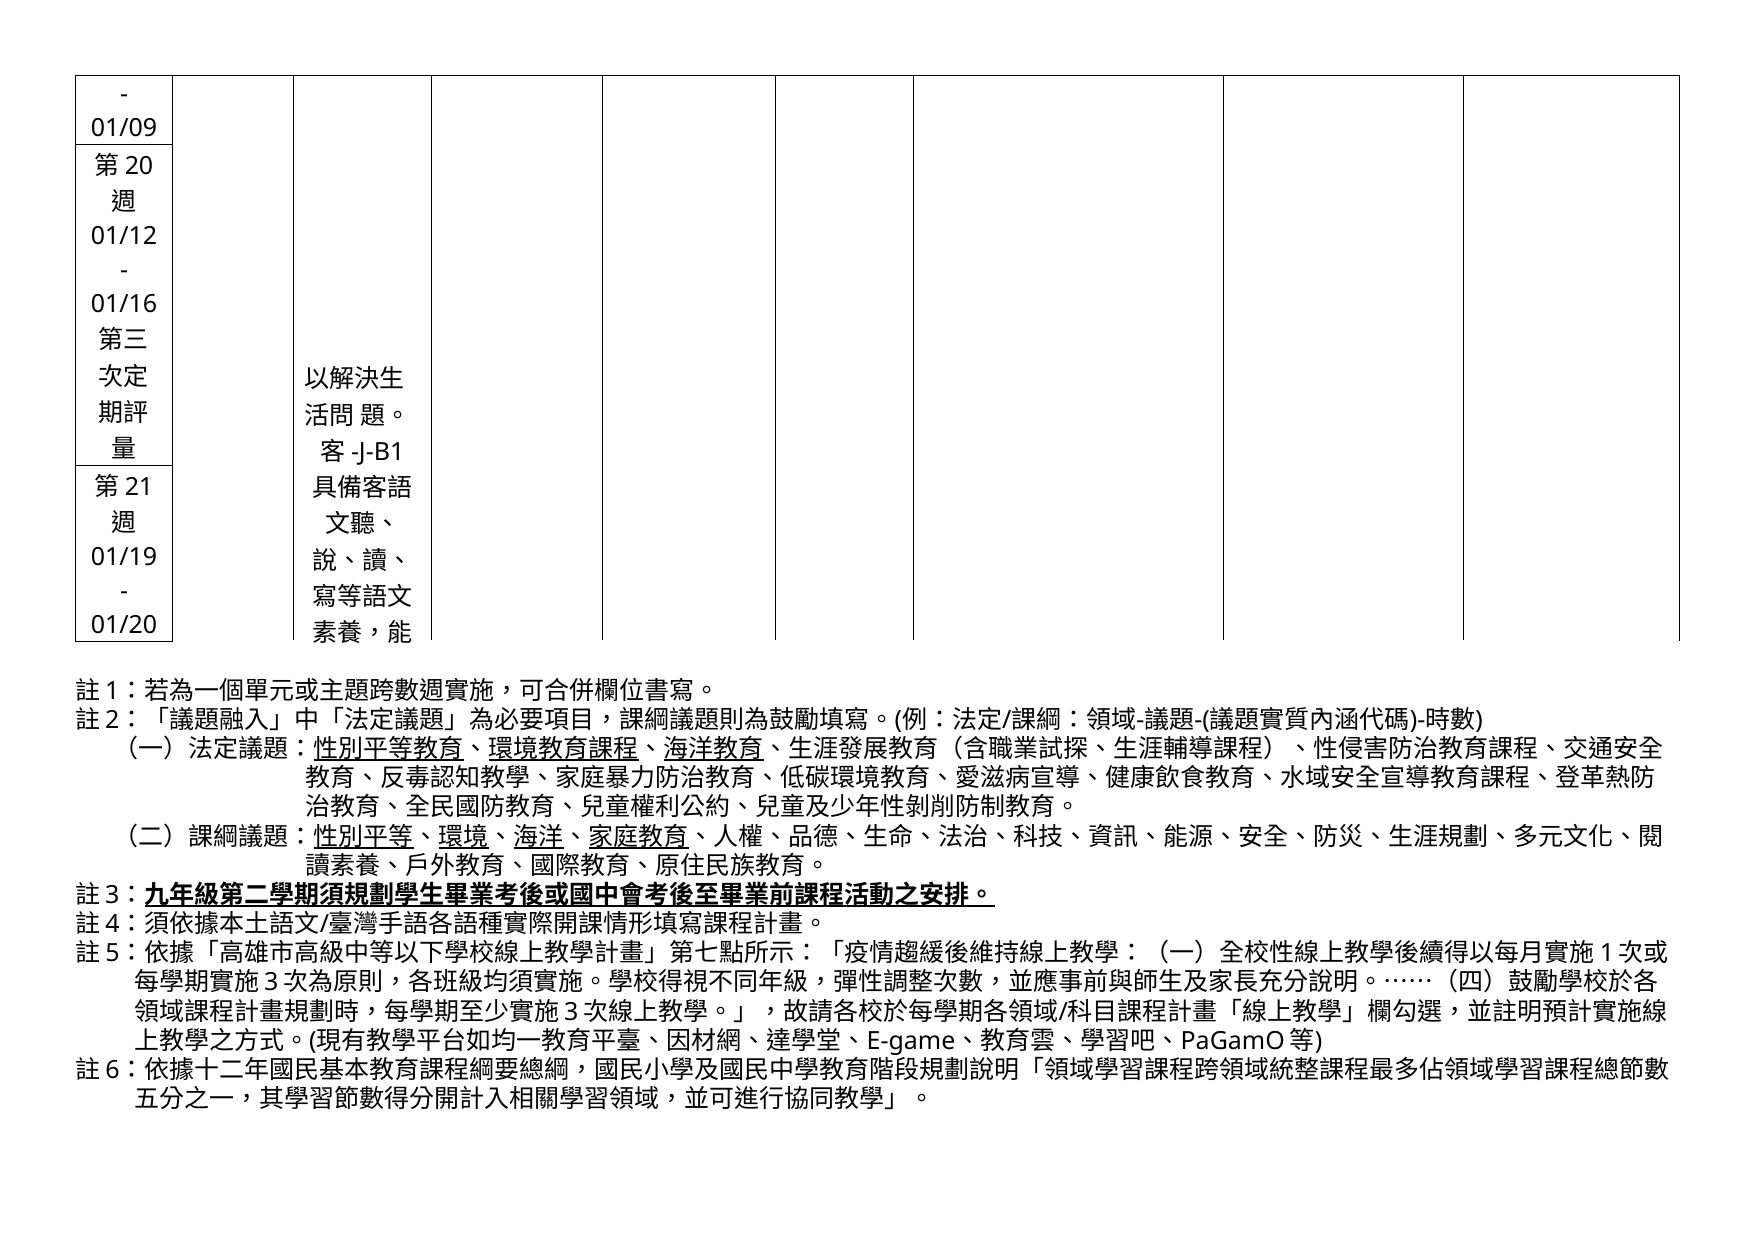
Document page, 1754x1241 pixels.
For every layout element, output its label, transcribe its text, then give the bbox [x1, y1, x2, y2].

text 註1：若為一個單元或主題跨數週實施，可合併欄位書寫。 [75, 676, 1679, 705]
table_cell 01/09 [76, 76, 172, 144]
text （一）法定議題：性別平等教育、環境教育課程、海洋教育、生涯發展教育（含職業試探、生涯輔導課程）、性侵害防治教育課程、交通安全教育、反毒認知教學、家庭暴力防治教育、低碳環境教育、愛滋病宣導、健康飲食教育、水域安全宣導教育課程、登革熱防治教育、全民國防教育、兒童權利公約、兒童及少年性剝削防制教育。 [113, 734, 1679, 822]
table_cell [603, 76, 776, 641]
table_cell 客 -J-A2 藉由客家知識的傳承增進生活知能，使學生具備運用客語 文獨立思考的能力，並能從中尋求適當策略以解決生活問 題。 客 -J-B1 具備客語文聽、說、讀、寫等語文素養，能運用客語文符 號進行日常生活的表情達意與溝通互動。 [293, 76, 431, 641]
table_cell [776, 76, 913, 641]
text 註5：依據「高雄市高級中等以下學校線上教學計畫」第七點所示：「疫情趨緩後維持線上教學：（一）全校性線上教學後續得以每月實施1次或每學期實施3次為原則，各班級均須實施。學校得視不同年級，彈性調整次數，並應事前與師生及家長充分說明。……（四）鼓勵學校於各領域課程計畫規劃時，每學期至少實施3次線上教學。」，故請各校於每學期各領域/科目課程計畫「線上教學」欄勾選，並註明預計實施線上教學之方式。(現有教學平台如均一教育平臺、因材網、達學堂、E-game、教育雲、學習吧、PaGamO等) [75, 938, 1679, 1055]
table_cell 第21週 01/19-01/20 [76, 466, 172, 641]
text 註2：「議題融入」中「法定議題」為必要項目，課綱議題則為鼓勵填寫。(例：法定/課綱：領域-議題-(議題實質內涵代碼)-時數) [75, 705, 1679, 734]
table_cell 第20週 01/12-01/16 第三次定期評量 [76, 145, 172, 465]
text 註4：須依據本土語文/臺灣手語各語種實際開課情形填寫課程計畫。 [75, 909, 1679, 938]
table_cell [431, 76, 603, 641]
table_cell [1463, 76, 1679, 641]
table_cell [1224, 76, 1463, 641]
table_cell [914, 76, 1224, 641]
table_cell [173, 76, 293, 641]
text （二）課綱議題：性別平等、環境、海洋、家庭教育、人權、品德、生命、法治、科技、資訊、能源、安全、防災、生涯規劃、多元文化、閱讀素養、戶外教育、國際教育、原住民族教育。 [113, 822, 1679, 880]
text 註6：依據十二年國民基本教育課程綱要總綱，國民小學及國民中學教育階段規劃說明「領域學習課程跨領域統整課程最多佔領域學習課程總節數五分之一，其學習節數得分開計入相關學習領域，並可進行協同教學」。 [75, 1055, 1679, 1113]
text 註3：九年級第二學期須規劃學生畢業考後或國中會考後至畢業前課程活動之安排。 [75, 880, 1679, 909]
